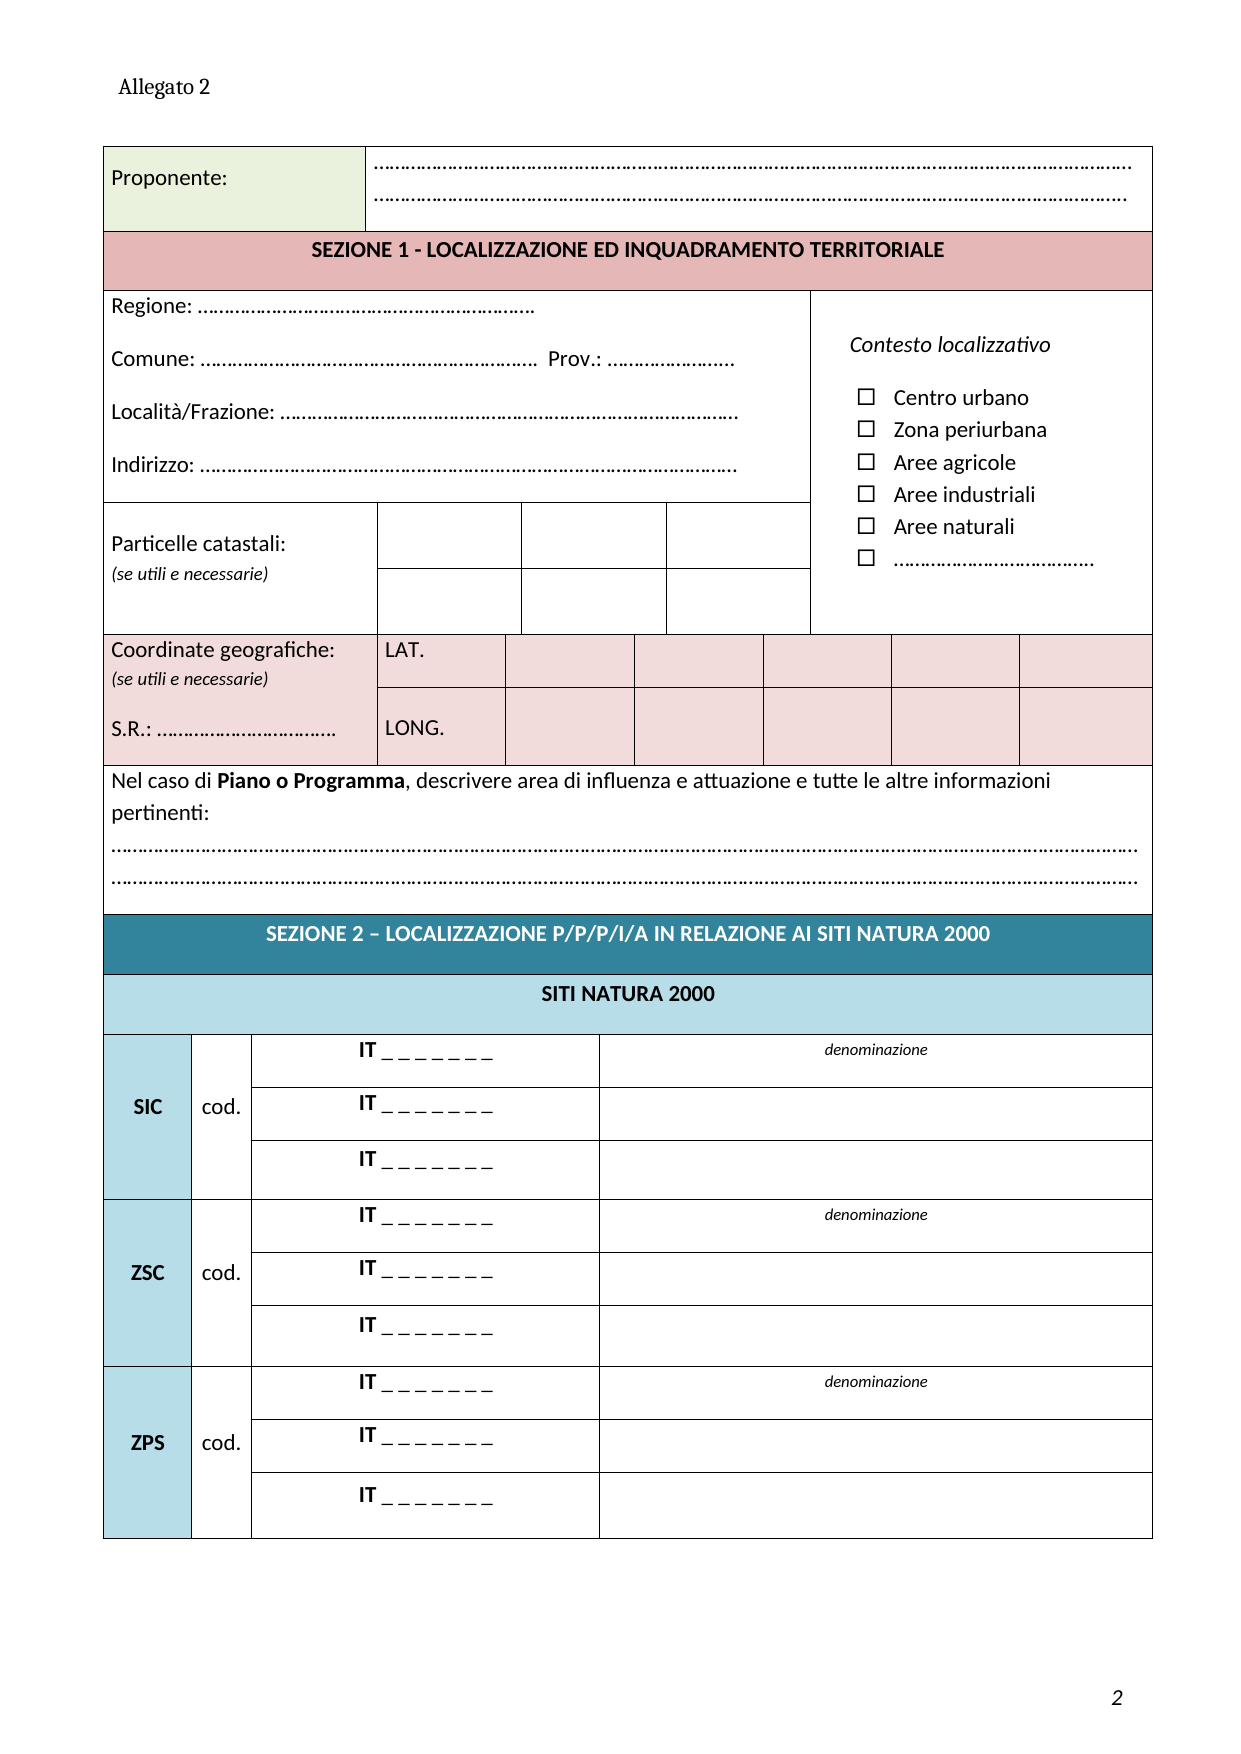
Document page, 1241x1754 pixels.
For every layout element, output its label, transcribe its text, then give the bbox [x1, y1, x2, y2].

table_cell [378, 503, 521, 568]
table_cell cod. [192, 1035, 251, 1199]
table_cell ZSC [104, 1200, 191, 1366]
table_cell [600, 1306, 1152, 1366]
table_cell IT _ _ _ _ _ _ _ [252, 1088, 599, 1140]
table_cell [522, 503, 666, 568]
table_cell cod. [192, 1367, 251, 1538]
table_cell [1020, 688, 1152, 765]
table_cell cod. [192, 1200, 251, 1366]
table_cell SEZIONE 1 - LOCALIZZAZIONE ED INQUADRAMENTO TERRITORIALE [104, 232, 1152, 290]
table_cell IT _ _ _ _ _ _ _ [252, 1141, 599, 1199]
table_cell [600, 1253, 1152, 1305]
table_cell IT _ _ _ _ _ _ _ [252, 1035, 599, 1087]
table_cell Coordinate geografiche: (se utili e necessarie) S.R.: ……………………………. [104, 635, 377, 765]
table_cell [764, 688, 891, 765]
table_cell [600, 1473, 1152, 1538]
table_cell denominazione [600, 1200, 1152, 1252]
table_cell IT _ _ _ _ _ _ _ [252, 1306, 599, 1366]
table_cell IT _ _ _ _ _ _ _ [252, 1253, 599, 1305]
table_cell [764, 635, 891, 687]
table_cell [1020, 635, 1152, 687]
table_cell [506, 635, 634, 687]
table_cell Contesto localizzativo Centro urbano Zona periurbana Aree agricole Aree industriali Aree naturali ……………………………….. [811, 291, 1152, 634]
table_cell [522, 569, 666, 634]
table_cell [892, 635, 1019, 687]
table_header ……………………………………………………………………………………………………………………………… …………………………………………………………………………………………………………………………….. [366, 147, 1152, 231]
table_header Proponente: [104, 147, 365, 231]
table_cell IT _ _ _ _ _ _ _ [252, 1420, 599, 1472]
table_cell SEZIONE 2 – LOCALIZZAZIONE P/P/P/I/A IN RELAZIONE AI SITI NATURA 2000 [104, 915, 1152, 974]
table_cell LONG. [378, 688, 505, 765]
table_cell [600, 1088, 1152, 1140]
table_cell SIC [104, 1035, 191, 1199]
table_cell [378, 569, 521, 634]
table_cell [667, 569, 810, 634]
table_cell Nel caso di Piano o Programma, descrivere area di influenza e attuazione e tutte le altre informazioni pertinenti: …………………………………………………………………………………………………………………………………………………………………………… …………………………………………………………………………………………………………………………………………………………………………… [104, 766, 1152, 914]
table_cell IT _ _ _ _ _ _ _ [252, 1473, 599, 1538]
table_cell ZPS [104, 1367, 191, 1538]
table_cell SITI NATURA 2000 [104, 975, 1152, 1034]
table_cell [506, 688, 634, 765]
table_cell IT _ _ _ _ _ _ _ [252, 1200, 599, 1252]
table_cell [635, 635, 763, 687]
table_cell [635, 688, 763, 765]
table_cell Particelle catastali: (se utili e necessarie) [104, 503, 377, 634]
table_cell [600, 1141, 1152, 1199]
table_cell denominazione [600, 1035, 1152, 1087]
table_cell [892, 688, 1019, 765]
table_cell denominazione [600, 1367, 1152, 1419]
table_cell [600, 1420, 1152, 1472]
table_cell IT _ _ _ _ _ _ _ [252, 1367, 599, 1419]
table_cell Regione: ………………………………………………………. Comune: ………………………………………………………. Prov.: …………………... Località/Frazione: …………………………………………………………………………… Indirizzo: ………………………………………………………………………………………… [104, 291, 810, 502]
table_cell [667, 503, 810, 568]
table_cell LAT. [378, 635, 505, 687]
